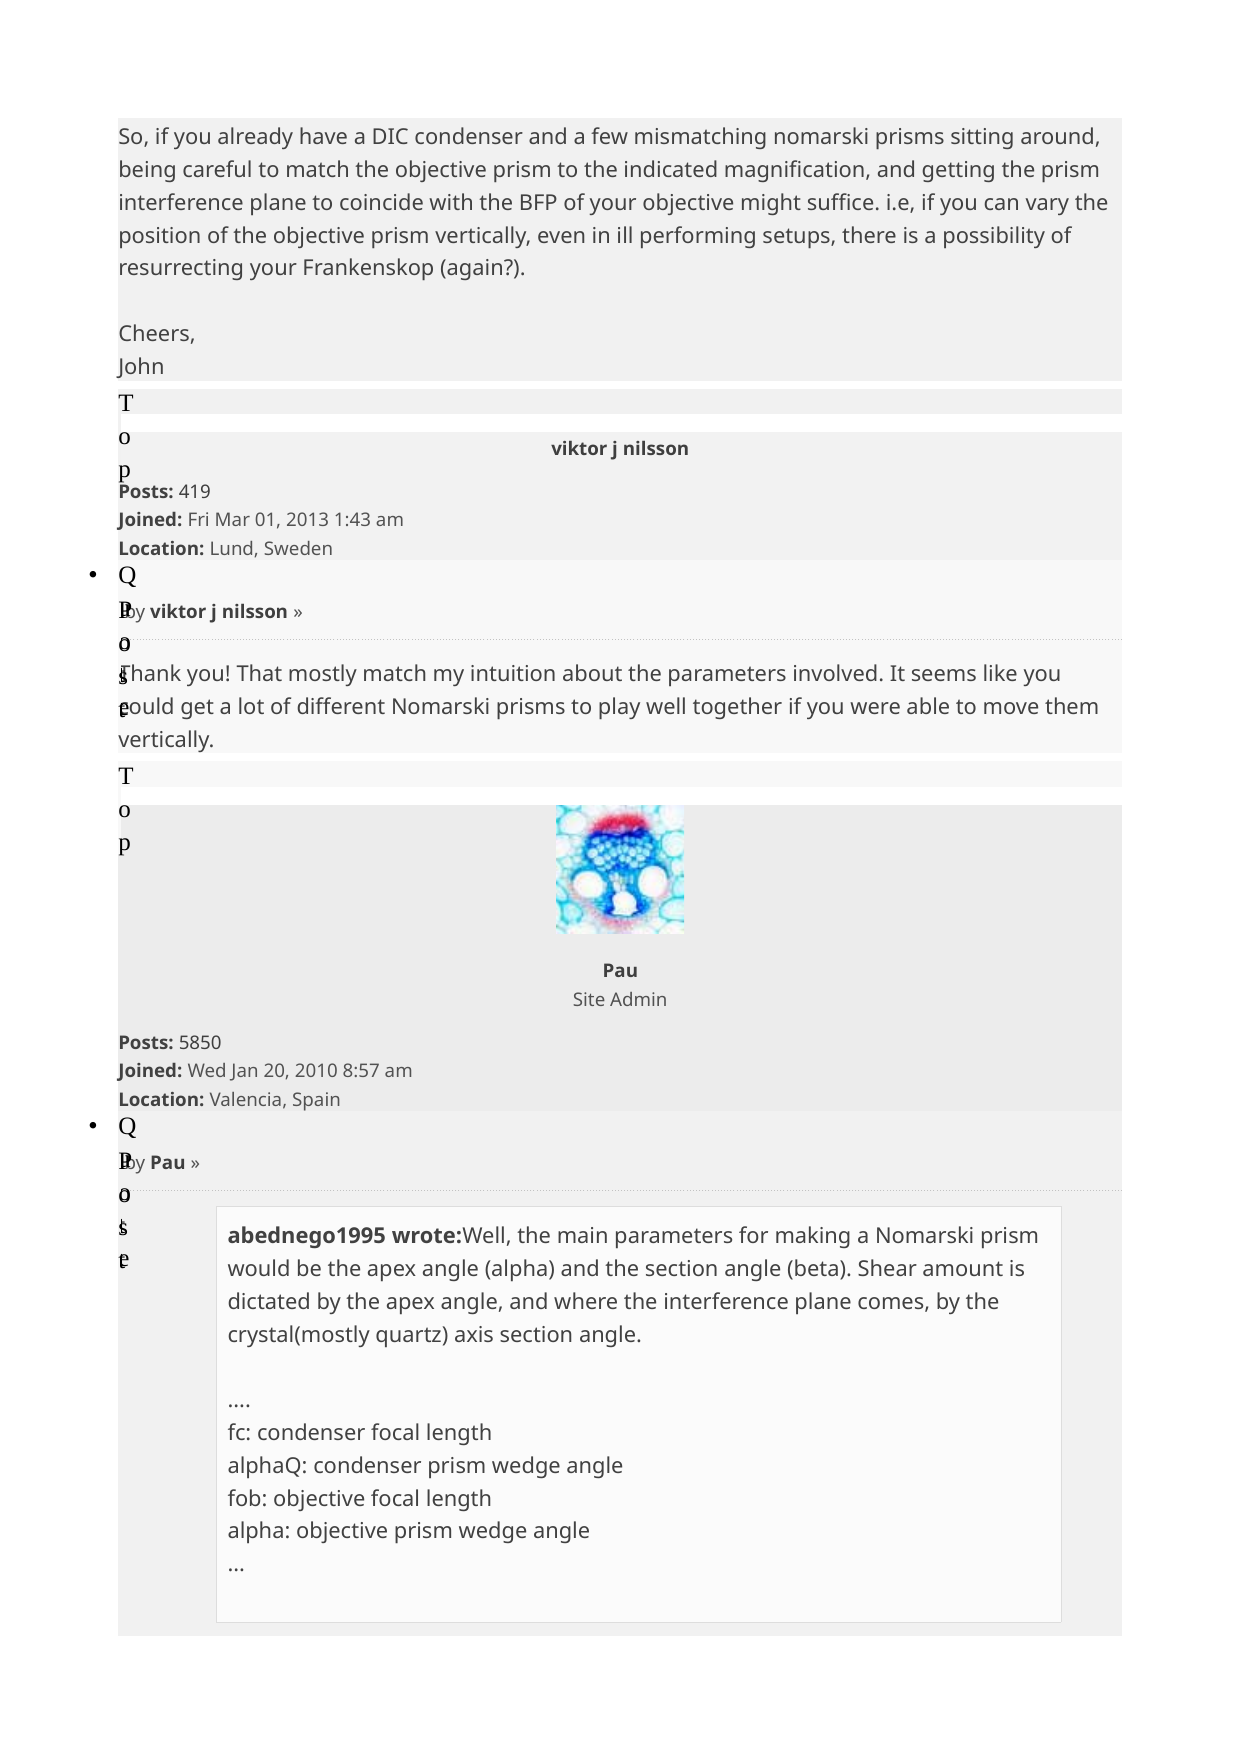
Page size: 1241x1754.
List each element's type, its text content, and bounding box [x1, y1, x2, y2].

text Thank you! That mostly match my intuition about the parameters involved. It seems like you could get a lot of different Nomarski prisms to play well together if you were able to move them vertically. [118, 655, 1122, 753]
list Posts: 419 [118, 476, 1122, 504]
text abednego1995 wrote:Well, the main parameters for making a Nomarski prism would be the apex angle (alpha) and the section angle (beta). Shear amount is dictated by the apex angle, and where the interference plane comes, by the crystal(mostly quartz) axis section angle. .... fc: condenser focal length alphaQ: condenser prism wedge angle fob: objective focal length alpha: objective prism wedge angle ... [217, 1207, 1061, 1622]
text by viktor j nilsson » [121, 595, 1122, 639]
list Location: Lund, Sweden [118, 532, 1122, 560]
list Site Admin [118, 983, 1122, 1011]
list Location: Valencia, Spain [118, 1083, 1122, 1111]
subtitle Pau [118, 955, 1122, 983]
text So, if you already have a DIC condenser and a few mismatching nomarski prisms sitting around, being careful to match the objective prism to the indicated magnification, and getting the prism interference plane to coincide with the BFP of your objective might suffice. i.e, if you can vary the position of the objective prism vertically, even in ill performing setups, there is a possibility of resurrecting your Frankenskop (again?). Cheers, John [118, 118, 1122, 381]
list Joined: Fri Mar 01, 2013 1:43 am [118, 504, 1122, 532]
subtitle viktor j nilsson [121, 432, 1122, 460]
list Joined: Wed Jan 20, 2010 8:57 am [118, 1055, 1122, 1083]
list Posts: 5850 [118, 1027, 1122, 1055]
text by Pau » [121, 1146, 1122, 1191]
picture [556, 805, 685, 934]
